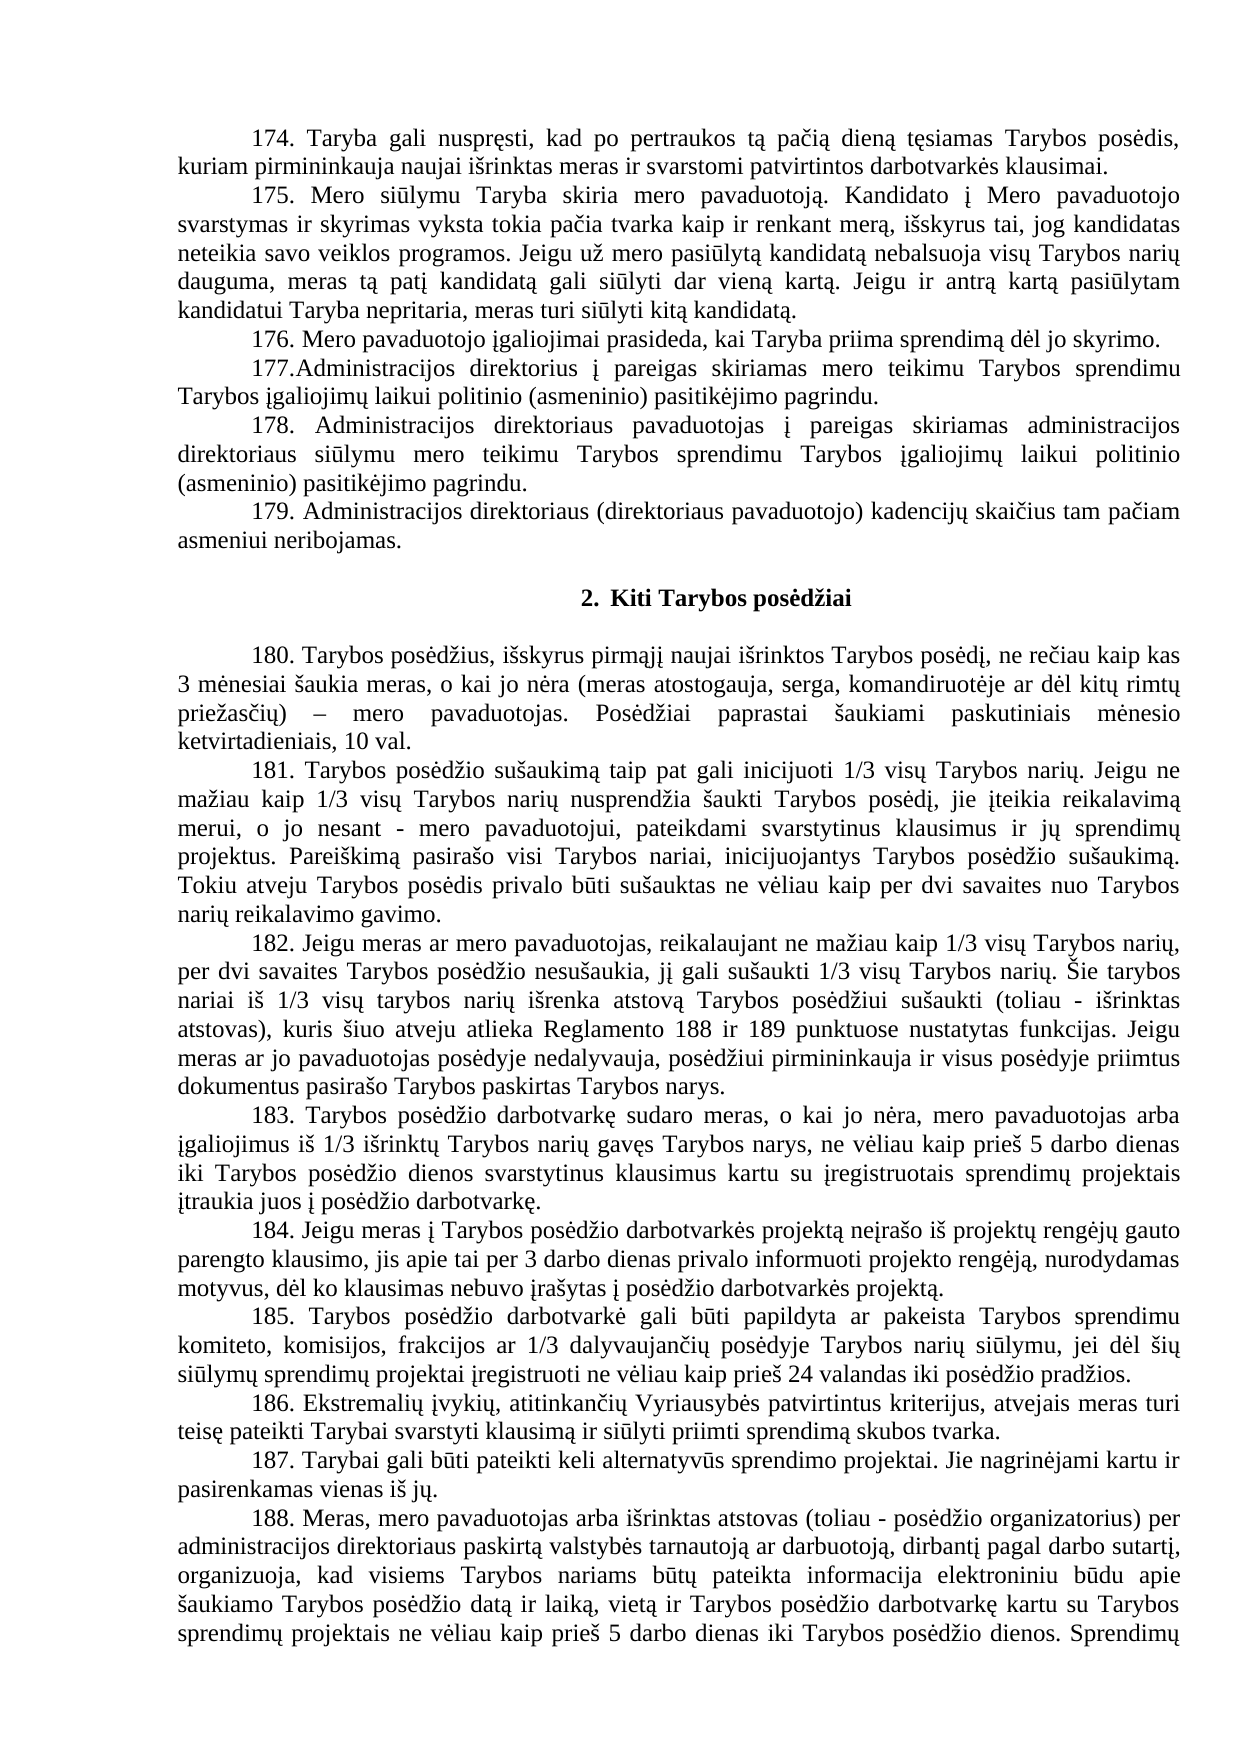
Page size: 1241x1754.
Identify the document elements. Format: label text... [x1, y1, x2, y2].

text 181. Tarybos posėdžio sušaukimą taip pat gali inicijuoti 1/3 visų Tarybos narių. Jeigu ne mažiau kaip 1/3 visų Tarybos narių nusprendžia šaukti Tarybos posėdį, jie įteikia reikalavimą merui, o jo nesant - mero pavaduotojui, pateikdami svarstytinus klausimus ir jų sprendimų projektus. Pareiškimą pasirašo visi Tarybos nariai, inicijuojantys Tarybos posėdžio sušaukimą. Tokiu atveju Tarybos posėdis privalo būti sušauktas ne vėliau kaip per dvi savaites nuo Tarybos narių reikalavimo gavimo. [177, 755, 1181, 928]
text 174. Taryba gali nuspręsti, kad po pertraukos tą pačią dieną tęsiamas Tarybos posėdis, kuriam pirmininkauja naujai išrinktas meras ir svarstomi patvirtintos darbotvarkės klausimai. [177, 123, 1181, 180]
text 182. Jeigu meras ar mero pavaduotojas, reikalaujant ne mažiau kaip 1/3 visų Tarybos narių, per dvi savaites Tarybos posėdžio nesušaukia, jį gali sušaukti 1/3 visų Tarybos narių. Šie tarybos nariai iš 1/3 visų tarybos narių išrenka atstovą Tarybos posėdžiui sušaukti (toliau - išrinktas atstovas), kuris šiuo atveju atlieka Reglamento 188 ir 189 punktuose nustatytas funkcijas. Jeigu meras ar jo pavaduotojas posėdyje nedalyvauja, posėdžiui pirmininkauja ir visus posėdyje priimtus dokumentus pasirašo Tarybos paskirtas Tarybos narys. [177, 928, 1181, 1100]
text 179. Administracijos direktoriaus (direktoriaus pavaduotojo) kadencijų skaičius tam pačiam asmeniui neribojamas. [177, 496, 1181, 554]
text 183. Tarybos posėdžio darbotvarkę sudaro meras, o kai jo nėra, mero pavaduotojas arba įgaliojimus iš 1/3 išrinktų Tarybos narių gavęs Tarybos narys, ne vėliau kaip prieš 5 darbo dienas iki Tarybos posėdžio dienos svarstytinus klausimus kartu su įregistruotais sprendimų projektais įtraukia juos į posėdžio darbotvarkę. [177, 1100, 1181, 1215]
text 176. Mero pavaduotojo įgaliojimai prasideda, kai Taryba priima sprendimą dėl jo skyrimo. [177, 324, 1181, 353]
text 178. Administracijos direktoriaus pavaduotojas į pareigas skiriamas administracijos direktoriaus siūlymu mero teikimu Tarybos sprendimu Tarybos įgaliojimų laikui politinio (asmeninio) pasitikėjimo pagrindu. [177, 410, 1181, 496]
text 184. Jeigu meras į Tarybos posėdžio darbotvarkės projektą neįrašo iš projektų rengėjų gauto parengto klausimo, jis apie tai per 3 darbo dienas privalo informuoti projekto rengėją, nurodydamas motyvus, dėl ko klausimas nebuvo įrašytas į posėdžio darbotvarkės projektą. [177, 1215, 1181, 1301]
text 185. Tarybos posėdžio darbotvarkė gali būti papildyta ar pakeista Tarybos sprendimu komiteto, komisijos, frakcijos ar 1/3 dalyvaujančių posėdyje Tarybos narių siūlymu, jei dėl šių siūlymų sprendimų projektai įregistruoti ne vėliau kaip prieš 24 valandas iki posėdžio pradžios. [177, 1301, 1181, 1388]
text 186. Ekstremalių įvykių, atitinkančių Vyriausybės patvirtintus kriterijus, atvejais meras turi teisę pateikti Tarybai svarstyti klausimą ir siūlyti priimti sprendimą skubos tvarka. [177, 1388, 1181, 1445]
text 2. Kiti Tarybos posėdžiai [177, 583, 1181, 611]
text 188. Meras, mero pavaduotojas arba išrinktas atstovas (toliau - posėdžio organizatorius) per administracijos direktoriaus paskirtą valstybės tarnautoją ar darbuotoją, dirbantį pagal darbo sutartį, organizuoja, kad visiems Tarybos nariams būtų pateikta informacija elektroniniu būdu apie šaukiamo Tarybos posėdžio datą ir laiką, vietą ir Tarybos posėdžio darbotvarkę kartu su Tarybos sprendimų projektais ne vėliau kaip prieš 5 darbo dienas iki Tarybos posėdžio dienos. Sprendimų [177, 1503, 1181, 1646]
text 187. Tarybai gali būti pateikti keli alternatyvūs sprendimo projektai. Jie nagrinėjami kartu ir pasirenkamas vienas iš jų. [177, 1445, 1181, 1503]
text 180. Tarybos posėdžius, išskyrus pirmąjį naujai išrinktos Tarybos posėdį, ne rečiau kaip kas 3 mėnesiai šaukia meras, o kai jo nėra (meras atostogauja, serga, komandiruotėje ar dėl kitų rimtų priežasčių) – mero pavaduotojas. Posėdžiai paprastai šaukiami paskutiniais mėnesio ketvirtadieniais, 10 val. [177, 640, 1181, 755]
text 177. Administracijos direktorius į pareigas skiriamas mero teikimu Tarybos sprendimu Tarybos įgaliojimų laikui politinio (asmeninio) pasitikėjimo pagrindu. [177, 353, 1181, 410]
text 175. Mero siūlymu Taryba skiria mero pavaduotoją. Kandidato į Mero pavaduotojo svarstymas ir skyrimas vyksta tokia pačia tvarka kaip ir renkant merą, išskyrus tai, jog kandidatas neteikia savo veiklos programos. Jeigu už mero pasiūlytą kandidatą nebalsuoja visų Tarybos narių dauguma, meras tą patį kandidatą gali siūlyti dar vieną kartą. Jeigu ir antrą kartą pasiūlytam kandidatui Taryba nepritaria, meras turi siūlyti kitą kandidatą. [177, 180, 1181, 324]
